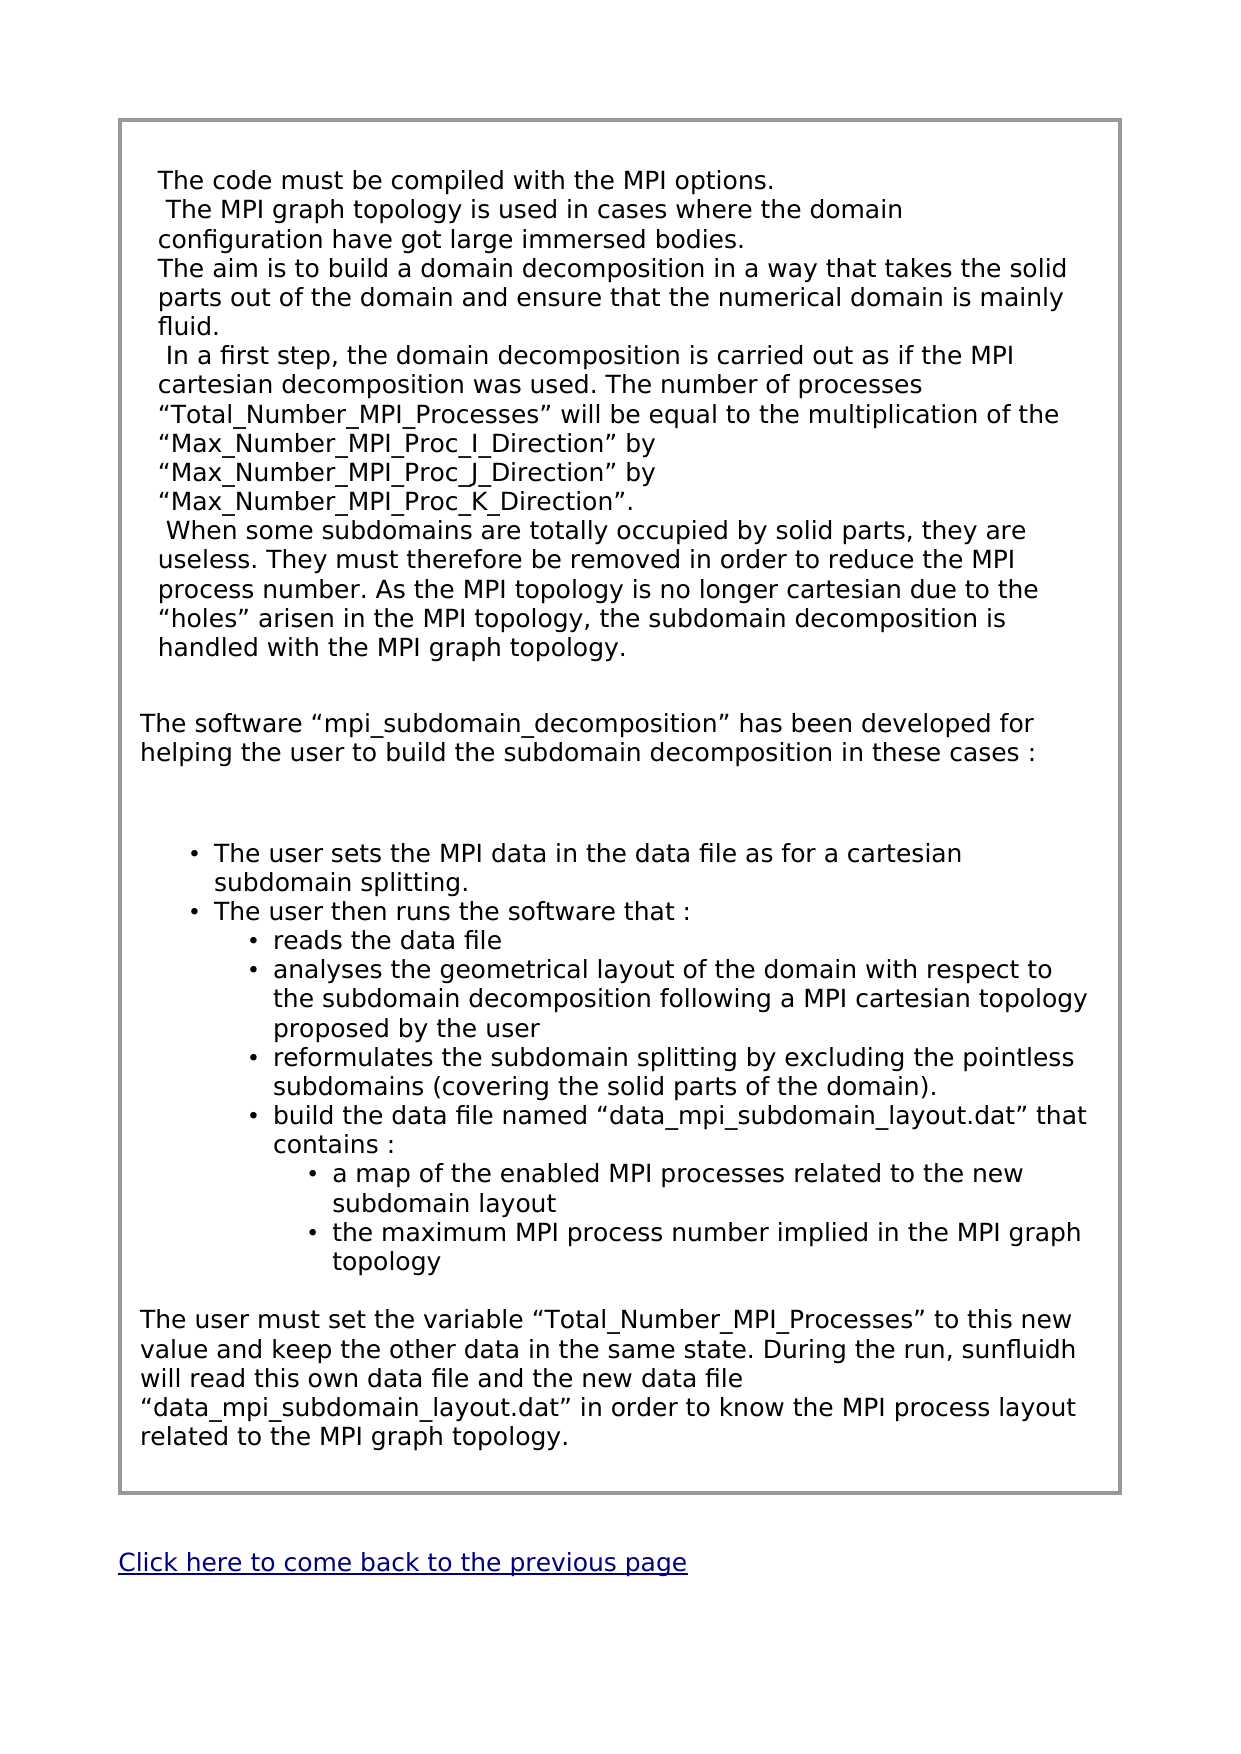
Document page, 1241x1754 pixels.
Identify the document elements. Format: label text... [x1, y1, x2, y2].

table_header The code must be compiled with the MPI options. The MPI graph topology is used in cases where the domain configuration have got large immersed bodies. The aim is to build a domain decomposition in a way that takes the solid parts out of the domain and ensure that the numerical domain is mainly fluid. In a first step, the domain decomposition is carried out as if the MPI cartesian decomposition was used. The number of processes “Total_Number_MPI_Processes” will be equal to the multiplication of the “Max_Number_MPI_Proc_I_Direction” by “Max_Number_MPI_Proc_J_Direction” by “Max_Number_MPI_Proc_K_Direction”. When some subdomains are totally occupied by solid parts, they are useless. They must therefore be removed in order to reduce the MPI process number. As the MPI topology is no longer cartesian due to the “holes” arisen in the MPI topology, the subdomain decomposition is handled with the MPI graph topology. The software “mpi_subdomain_decomposition” has been developed for helping the user to build the subdomain decomposition in these cases : The user sets the MPI data in the data file as for a cartesian subdomain splitting. The user then runs the software that : reads the data file analyses the geometrical layout of the domain with respect to the subdomain decomposition following a MPI cartesian topology proposed by the user reformulates the subdomain splitting by excluding the pointless subdomains (covering the solid parts of the domain). build the data file named “data_mpi_subdomain_layout.dat” that contains : a map of the enabled MPI processes related to the new subdomain layout the maximum MPI process number implied in the MPI graph topology The user must set the variable “Total_Number_MPI_Processes” to this new value and keep the other data in the same state. During the run, sunfluidh will read this own data file and the new data file “data_mpi_subdomain_layout.dat” in order to know the MPI process layout related to the MPI graph topology. [122, 131, 1109, 1482]
text Click here to come back to the previous page [118, 1548, 1122, 1607]
